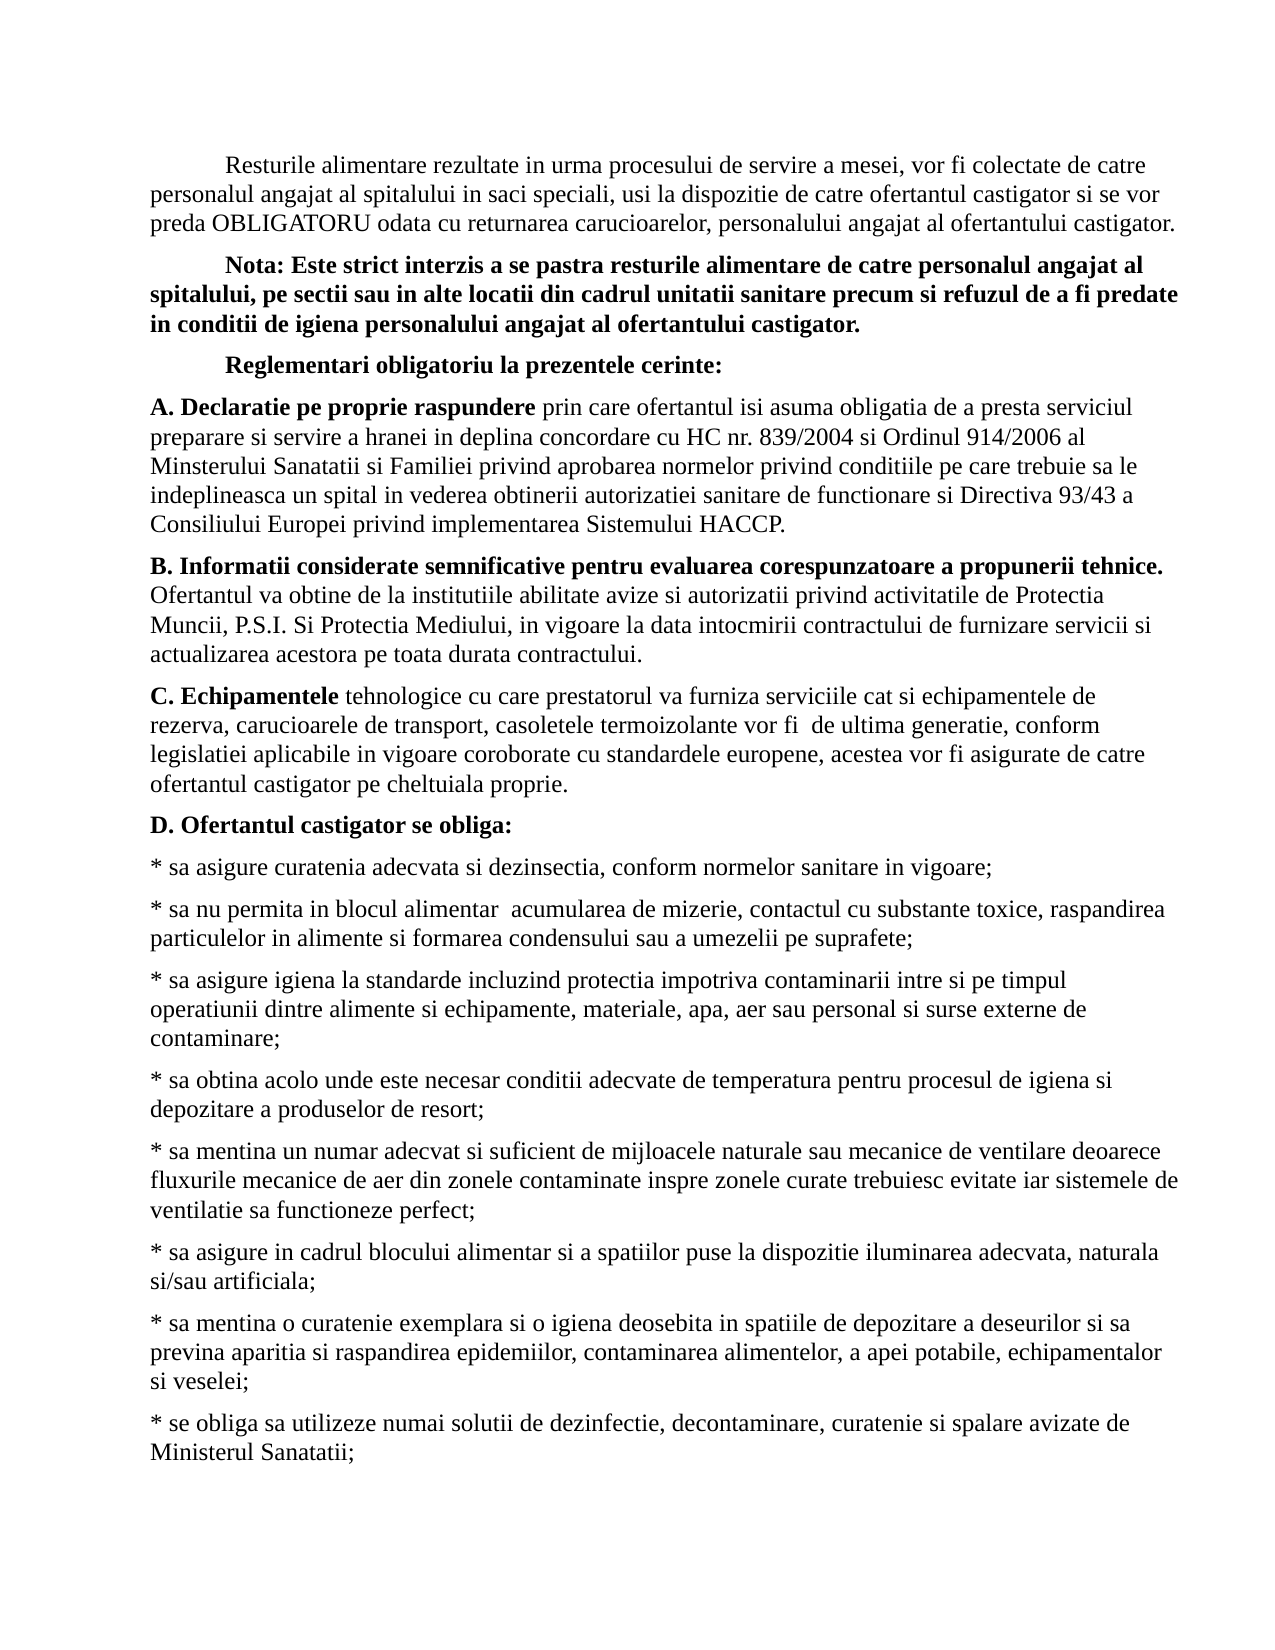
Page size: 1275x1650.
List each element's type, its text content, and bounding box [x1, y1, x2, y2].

text * sa mentina un numar adecvat si suficient de mijloacele naturale sau mecanice de ventilare deoarece fluxurile mecanice de aer din zonele contaminate inspre zonele curate trebuiesc evitate iar sistemele de ventilatie sa functioneze perfect; [150, 1136, 1181, 1224]
text * sa asigure igiena la standarde incluzind protectia impotriva contaminarii intre si pe timpul operatiunii dintre alimente si echipamente, materiale, apa, aer sau personal si surse externe de contaminare; [150, 965, 1181, 1052]
text A. Declaratie pe proprie raspundere prin care ofertantul isi asuma obligatia de a presta serviciul preparare si servire a hranei in deplina concordare cu HC nr. 839/2004 si Ordinul 914/2006 al Minsterului Sanatatii si Familiei privind aprobarea normelor privind conditiile pe care trebuie sa le indeplineasca un spital in vederea obtinerii autorizatiei sanitare de functionare si Directiva 93/43 a Consiliului Europei privind implementarea Sistemului HACCP. [150, 392, 1181, 538]
text C. Echipamentele tehnologice cu care prestatorul va furniza serviciile cat si echipamentele de rezerva, carucioarele de transport, casoletele termoizolante vor fi de ultima generatie, conform legislatiei aplicabile in vigoare coroborate cu standardele europene, acestea vor fi asigurate de catre ofertantul castigator pe cheltuiala proprie. [150, 681, 1181, 797]
text D. Ofertantul castigator se obliga: [150, 810, 1181, 839]
text * sa nu permita in blocul alimentar acumularea de mizerie, contactul cu substante toxice, raspandirea particulelor in alimente si formarea condensului sau a umezelii pe suprafete; [150, 894, 1181, 952]
text * sa obtina acolo unde este necesar conditii adecvate de temperatura pentru procesul de igiena si depozitare a produselor de resort; [150, 1065, 1181, 1123]
text Nota: Este strict interzis a se pastra resturile alimentare de catre personalul angajat al spitalului, pe sectii sau in alte locatii din cadrul unitatii sanitare precum si refuzul de a fi predate in conditii de igiena personalului angajat al ofertantului castigator. [150, 250, 1181, 338]
text Reglementari obligatoriu la prezentele cerinte: [150, 351, 1181, 379]
text * se obliga sa utilizeze numai solutii de dezinfectie, decontaminare, curatenie si spalare avizate de Ministerul Sanatatii; [150, 1408, 1181, 1466]
text * sa asigure curatenia adecvata si dezinsectia, conform normelor sanitare in vigoare; [150, 852, 1181, 881]
text B. Informatii considerate semnificative pentru evaluarea corespunzatoare a propunerii tehnice. Ofertantul va obtine de la institutiile abilitate avize si autorizatii privind activitatile de Protectia Muncii, P.S.I. Si Protectia Mediului, in vigoare la data intocmirii contractului de furnizare servicii si actualizarea acestora pe toata durata contractului. [150, 551, 1181, 668]
text * sa mentina o curatenie exemplara si o igiena deosebita in spatiile de depozitare a deseurilor si sa previna aparitia si raspandirea epidemiilor, contaminarea alimentelor, a apei potabile, echipamentalor si veselei; [150, 1308, 1181, 1395]
text * sa asigure in cadrul blocului alimentar si a spatiilor puse la dispozitie iluminarea adecvata, naturala si/sau artificiala; [150, 1237, 1181, 1295]
text Resturile alimentare rezultate in urma procesului de servire a mesei, vor fi colectate de catre personalul angajat al spitalului in saci speciali, usi la dispozitie de catre ofertantul castigator si se vor preda OBLIGATORU odata cu returnarea carucioarelor, personalului angajat al ofertantului castigator. [150, 150, 1181, 237]
